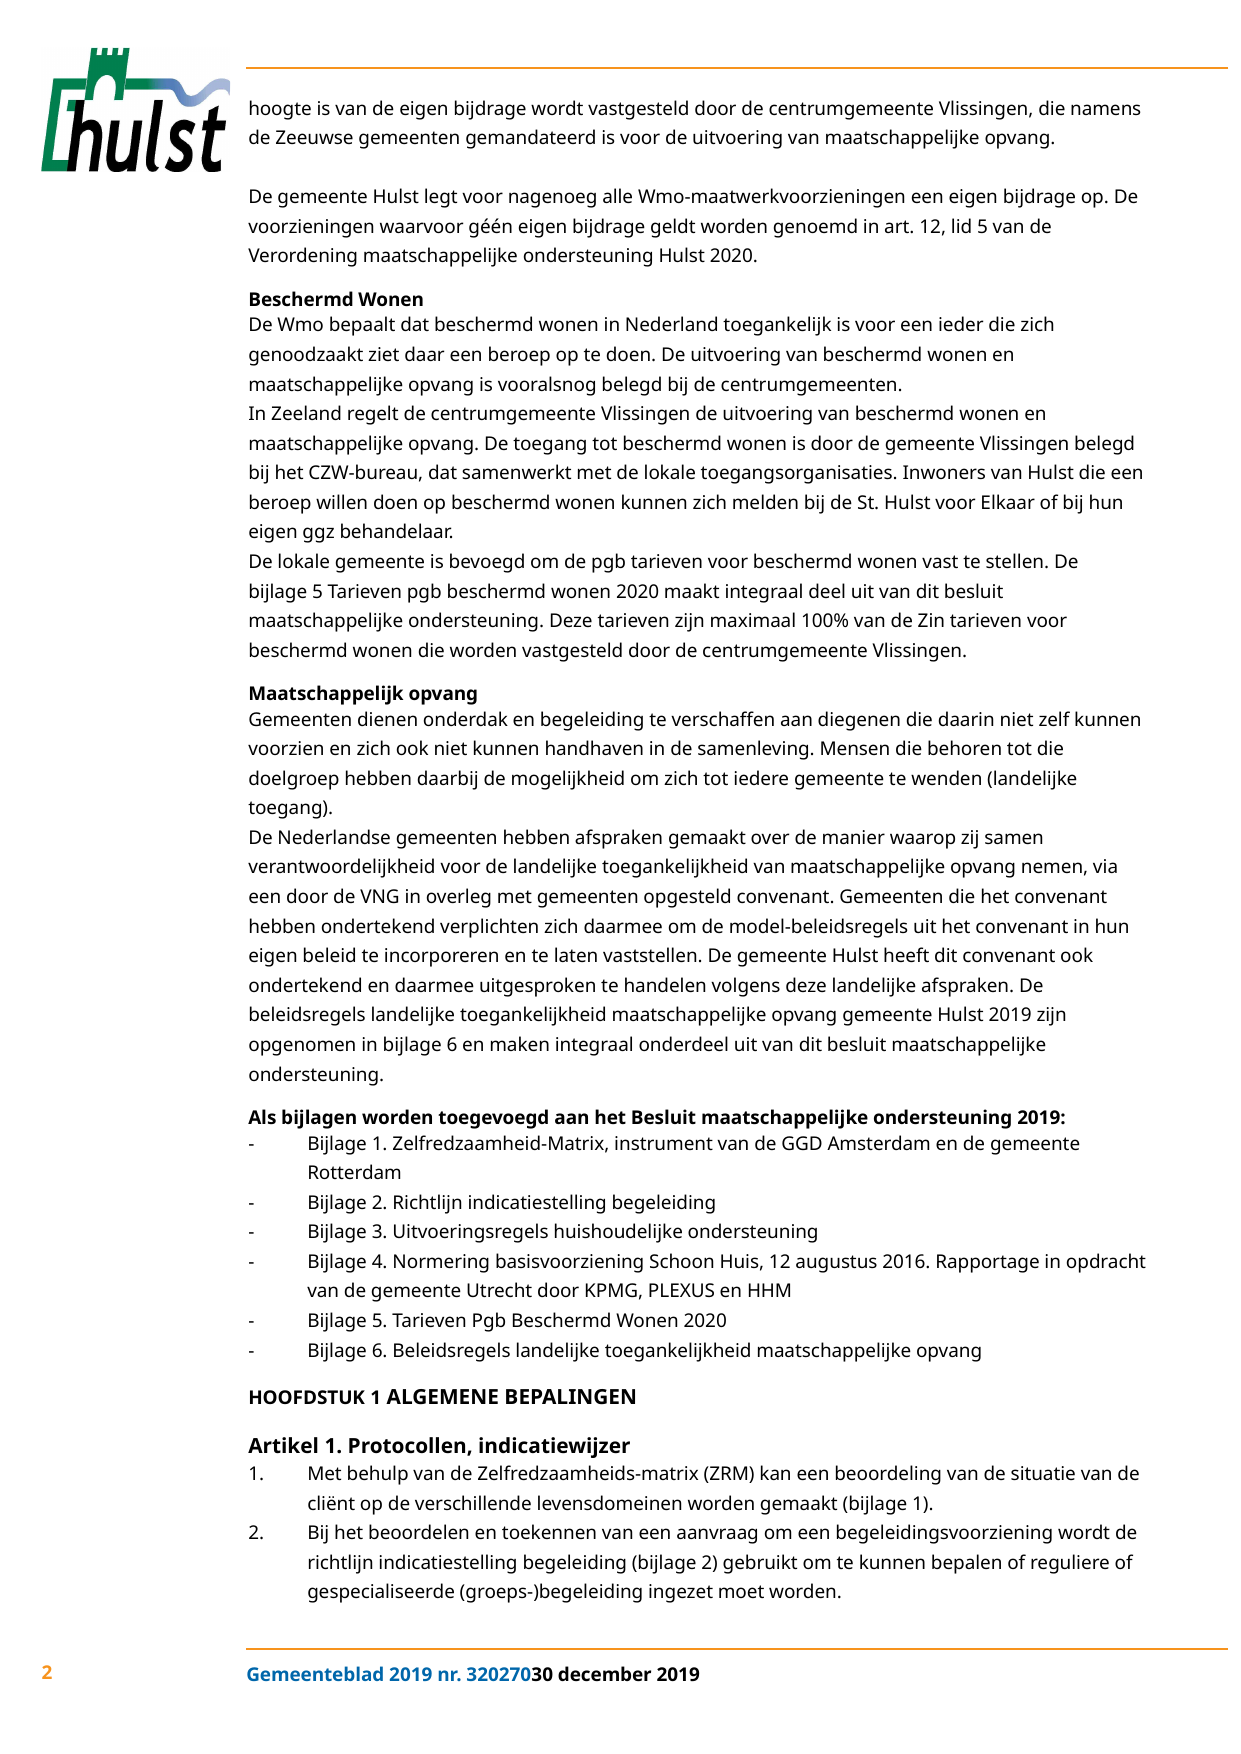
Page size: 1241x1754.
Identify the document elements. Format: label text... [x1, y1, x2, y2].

list Bijlage 4. Normering basisvoorziening Schoon Huis, 12 augustus 2016. Rapportage in opdracht van de gemeente Utrecht door KPMG, PLEXUS en HHM [248, 1248, 1152, 1303]
list Met behulp van de Zelfredzaamheids-matrix (ZRM) kan een beoordeling van de situatie van de cliënt op de verschillende levensdomeinen worden gemaakt (bijlage 1). [248, 1460, 1152, 1515]
text De Wmo bepaalt dat beschermd wonen in Nederland toegankelijk is voor een ieder die zich genoodzaakt ziet daar een beroep op te doen. De uitvoering van beschermd wonen en maatschappelijke opvang is vooralsnog belegd bij de centrumgemeenten. [248, 312, 1152, 396]
text Gemeenten dienen onderdak en begeleiding te verschaffen aan diegenen die daarin niet zelf kunnen voorzien en zich ook niet kunnen handhaven in de samenleving. Mensen die behoren tot die doelgroep hebben daarbij de mogelijkheid om zich tot iedere gemeente te wenden (landelijke toegang). [248, 706, 1152, 820]
text Maatschappelijk opvang [248, 680, 1152, 706]
picture [41, 47, 231, 172]
list Bij het beoordelen en toekennen van een aanvraag om een begeleidingsvoorziening wordt de richtlijn indicatiestelling begeleiding (bijlage 2) gebruikt om te kunnen bepalen of reguliere of gespecialiseerde (groeps-)begeleiding ingezet moet worden. [248, 1519, 1152, 1604]
list Bijlage 6. Beleidsregels landelijke toegankelijkheid maatschappelijke opvang [248, 1337, 1152, 1362]
text Beschermd Wonen [248, 286, 1152, 312]
text De gemeente Hulst legt voor nagenoeg alle Wmo-maatwerkvoorzieningen een eigen bijdrage op. De voorzieningen waarvoor géén eigen bijdrage geldt worden genoemd in art. 12, lid 5 van de Verordening maatschappelijke ondersteuning Hulst 2020. [248, 183, 1152, 268]
text HOOFDSTUK 1 ALGEMENE BEPALINGEN [248, 1382, 1152, 1411]
text De lokale gemeente is bevoegd om de pgb tarieven voor beschermd wonen vast te stellen. De bijlage 5 Tarieven pgb beschermd wonen 2020 maakt integraal deel uit van dit besluit maatschappelijke ondersteuning. Deze tarieven zijn maximaal 100% van de Zin tarieven voor beschermd wonen die worden vastgesteld door de centrumgemeente Vlissingen. [248, 548, 1152, 663]
list Bijlage 2. Richtlijn indicatiestelling begeleiding [248, 1189, 1152, 1214]
list Bijlage 3. Uitvoeringsregels huishoudelijke ondersteuning [248, 1218, 1152, 1244]
list Bijlage 1. Zelfredzaamheid-Matrix, instrument van de GGD Amsterdam en de gemeente Rotterdam [248, 1130, 1152, 1185]
text Als bijlagen worden toegevoegd aan het Besluit maatschappelijke ondersteuning 2019: [248, 1104, 1152, 1130]
text De Nederlandse gemeenten hebben afspraken gemaakt over de manier waarop zij samen verantwoordelijkheid voor de landelijke toegankelijkheid van maatschappelijke opvang nemen, via een door de VNG in overleg met gemeenten opgesteld convenant. Gemeenten die het convenant hebben ondertekend verplichten zich daarmee om de model-beleidsregels uit het convenant in hun eigen beleid te incorporeren en te laten vaststellen. De gemeente Hulst heeft dit convenant ook ondertekend en daarmee uitgesproken te handelen volgens deze landelijke afspraken. De beleidsregels landelijke toegankelijkheid maatschappelijke opvang gemeente Hulst 2019 zijn opgenomen in bijlage 6 en maken integraal onderdeel uit van dit besluit maatschappelijke ondersteuning. [248, 824, 1152, 1087]
text Artikel 1. Protocollen, indicatiewijzer [248, 1432, 1152, 1460]
text In Zeeland regelt de centrumgemeente Vlissingen de uitvoering van beschermd wonen en maatschappelijke opvang. De toegang tot beschermd wonen is door de gemeente Vlissingen belegd bij het CZW-bureau, dat samenwerkt met de lokale toegangsorganisaties. Inwoners van Hulst die een beroep willen doen op beschermd wonen kunnen zich melden bij de St. Hulst voor Elkaar of bij hun eigen ggz behandelaar. [248, 400, 1152, 544]
text hoogte is van de eigen bijdrage wordt vastgesteld door de centrumgemeente Vlissingen, die namens de Zeeuwse gemeenten gemandateerd is voor de uitvoering van maatschappelijke opvang. [248, 95, 1152, 150]
list Bijlage 5. Tarieven Pgb Beschermd Wonen 2020 [248, 1307, 1152, 1333]
